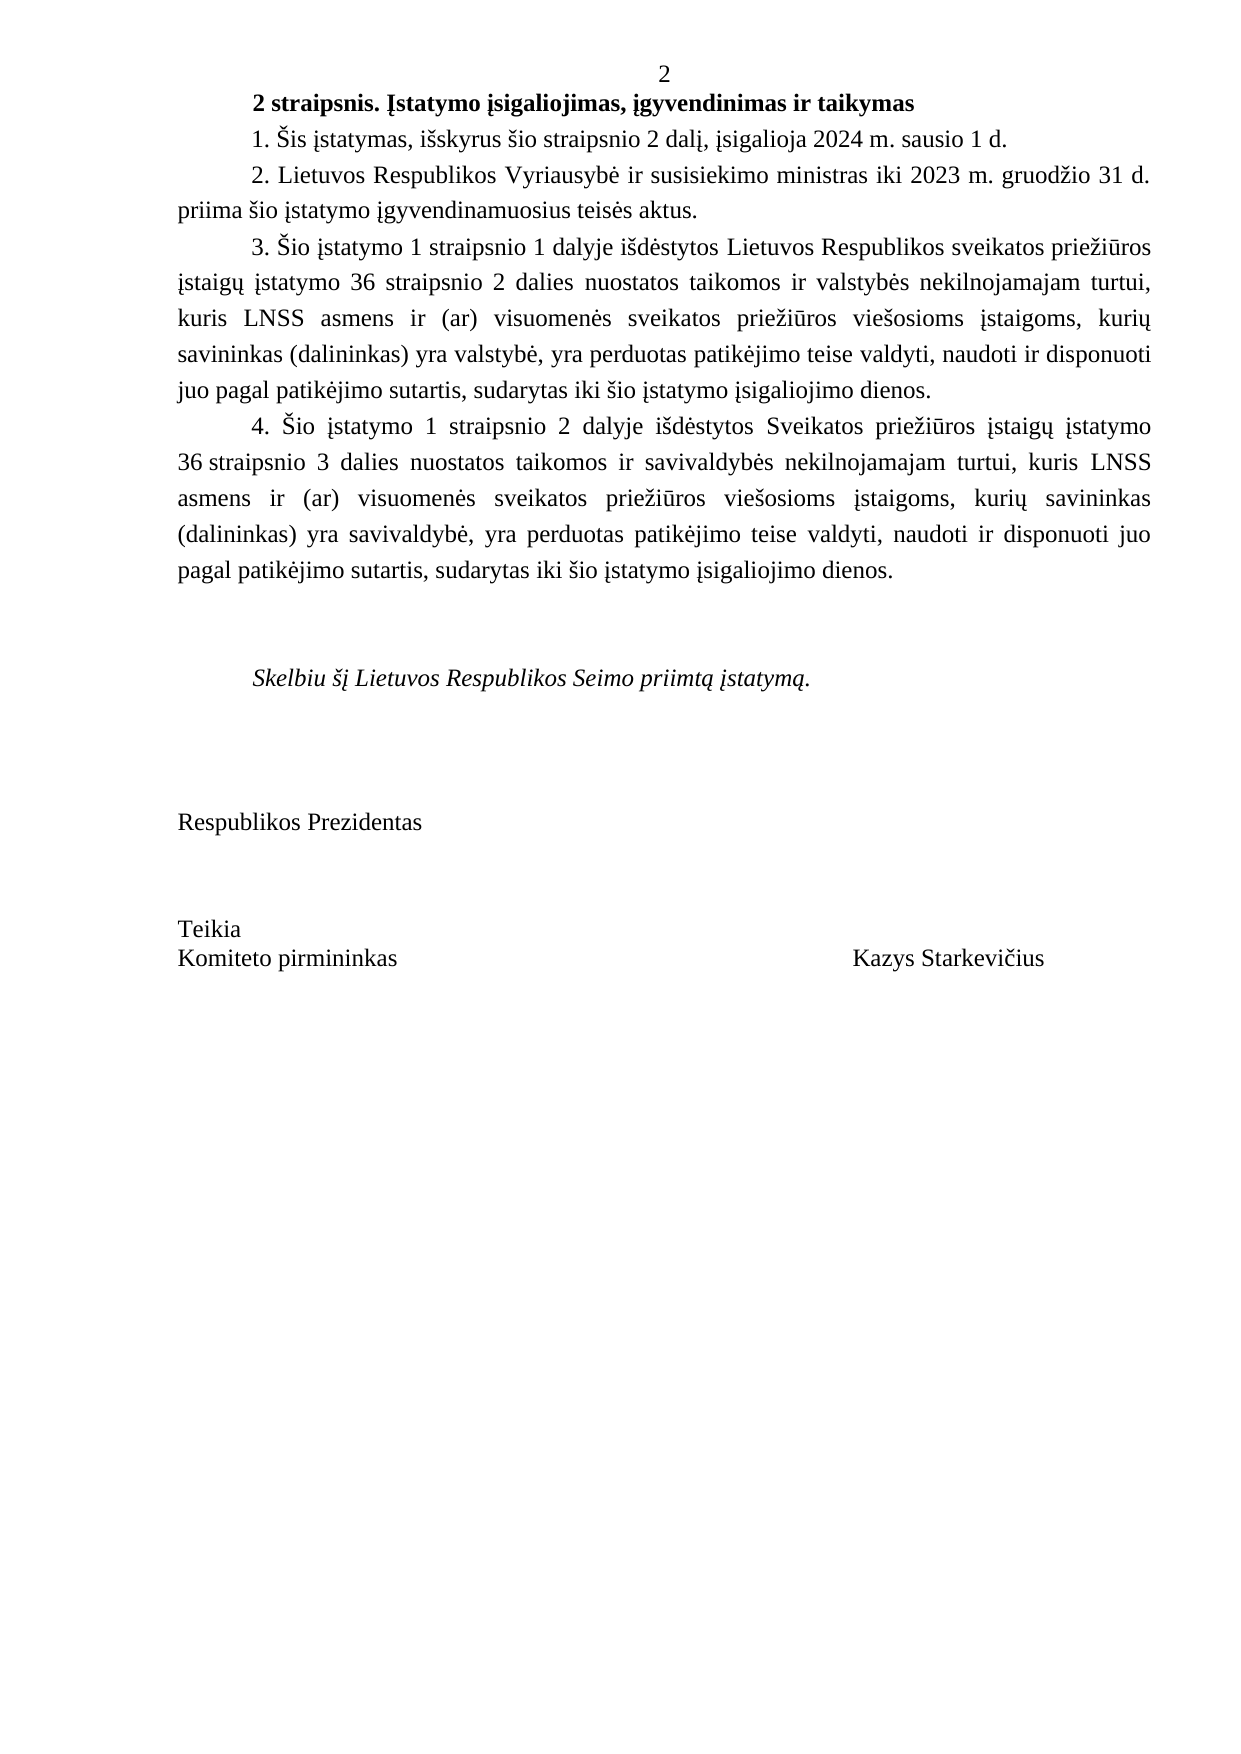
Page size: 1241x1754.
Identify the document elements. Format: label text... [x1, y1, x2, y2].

text Skelbiu šį Lietuvos Respublikos Seimo priimtą įstatymą. [177, 663, 1152, 692]
text Teikia [177, 914, 1152, 943]
text 2. Lietuvos Respublikos Vyriausybė ir susisiekimo ministras iki 2023 m. gruodžio 31 d. priima šio įstatymo įgyvendinamuosius teisės aktus. [177, 160, 1152, 224]
text Komiteto pirmininkas Kazys Starkevičius [177, 943, 1152, 972]
text Respublikos Prezidentas [177, 807, 1152, 835]
text 3. Šio įstatymo 1 straipsnio 1 dalyje išdėstytos Lietuvos Respublikos sveikatos priežiūros įstaigų įstatymo 36 straipsnio 2 dalies nuostatos taikomos ir valstybės nekilnojamajam turtui, kuris LNSS asmens ir (ar) visuomenės sveikatos priežiūros viešosioms įstaigoms, kurių savininkas (dalininkas) yra valstybė, yra perduotas patikėjimo teise valdyti, naudoti ir disponuoti juo pagal patikėjimo sutartis, sudarytas iki šio įstatymo įsigaliojimo dienos. [177, 232, 1152, 404]
text 1. Šis įstatymas, išskyrus šio straipsnio 2 dalį, įsigalioja 2024 m. sausio 1 d. [251, 124, 1152, 152]
text 4. Šio įstatymo 1 straipsnio 2 dalyje išdėstytos Sveikatos priežiūros įstaigų įstatymo 36 straipsnio 3 dalies nuostatos taikomos ir savivaldybės nekilnojamajam turtui, kuris LNSS asmens ir (ar) visuomenės sveikatos priežiūros viešosioms įstaigoms, kurių savininkas (dalininkas) yra savivaldybė, yra perduotas patikėjimo teise valdyti, naudoti ir disponuoti juo pagal patikėjimo sutartis, sudarytas iki šio įstatymo įsigaliojimo dienos. [177, 411, 1152, 584]
text 2 straipsnis. Įstatymo įsigaliojimas, įgyvendinimas ir taikymas [177, 88, 1152, 117]
